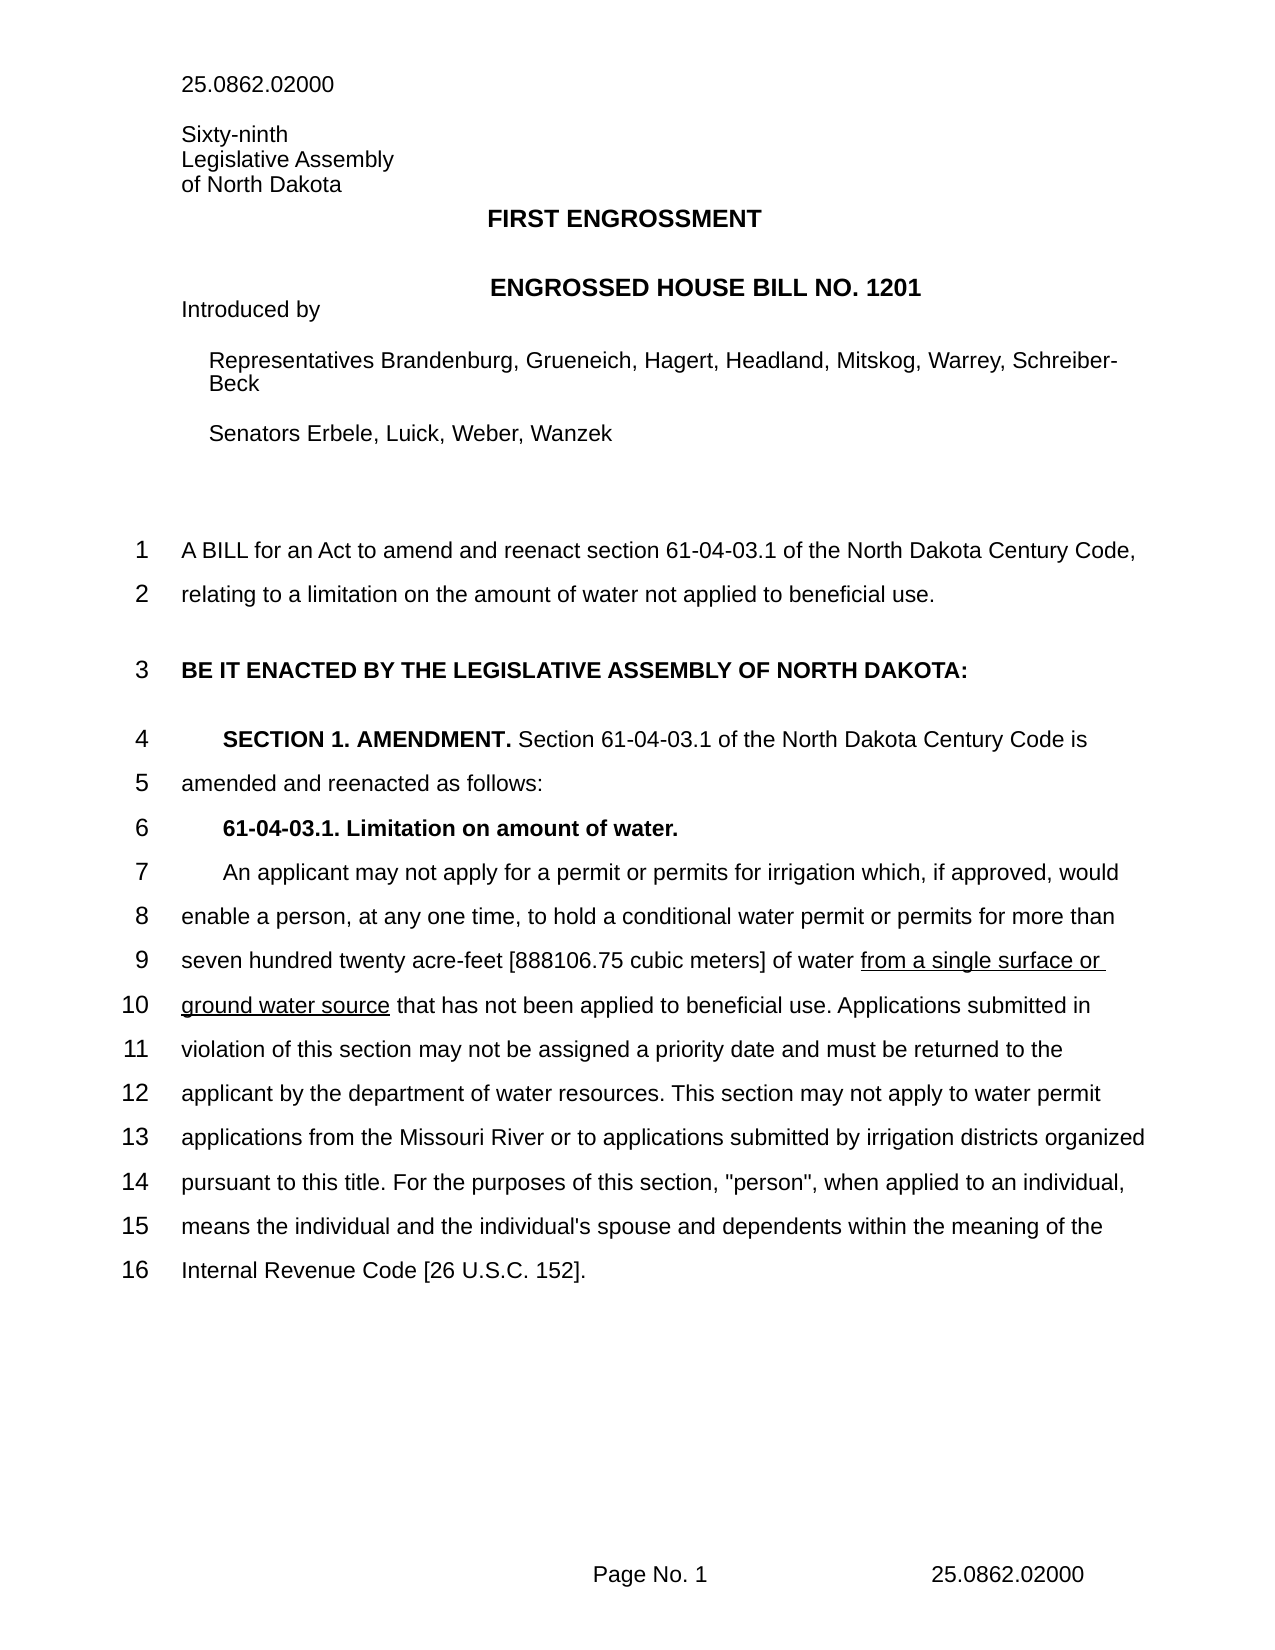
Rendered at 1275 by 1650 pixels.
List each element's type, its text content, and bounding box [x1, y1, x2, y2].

title A BILL for an Act to amend and reenact section 61‑04‑03.1 of the North Dakota Century Code, relating to a limitation on the amount of water not applied to beneficial use. [181, 523, 1154, 611]
text 25.0862.02000 [181, 73, 1154, 98]
subtitle 61‑04‑03.1. Limitation on amount of water. [181, 801, 1154, 845]
title ENGROSSED House BILL NO. 1201 [490, 272, 921, 301]
text Senators Erbele, Luick, Weber, Wanzek [208, 423, 1154, 446]
text Legislative Assembly [181, 148, 1154, 173]
title FIRST ENGROSSMENT [487, 206, 762, 233]
text of North Dakota [181, 173, 1154, 198]
text Sixty-ninth [181, 123, 1154, 148]
text An applicant may not apply for a permit or permits for irrigation which, if approved, would enable a person, at any one time, to hold a conditional water permit or permits for more than seven hundred twenty acre‑feet [888106.75 cubic meters] of water from a single surface or ground water source that has not been applied to beneficial use. Applications submitted in violation of this section may not be assigned a priority date and must be returned to the applicant by the department of water resources. This section may not apply to water permit applications from the Missouri River or to applications submitted by irrigation districts organized pursuant to this title. For the purposes of this section, "person", when applied to an individual, means the individual and the individual's spouse and dependents within the meaning of the Internal Revenue Code [26 U.S.C. 152]. [181, 845, 1154, 1287]
text Introduced by [181, 298, 1154, 323]
text BE IT ENACTED BY THE LEGISLATIVE ASSEMBLY OF NORTH DAKOTA: [181, 643, 1154, 687]
text Representatives Brandenburg, Grueneich, Hagert, Headland, Mitskog, Warrey, Schreiber-Beck [208, 350, 1154, 396]
text SECTION 1. AMENDMENT. Section 61‑04‑03.1 of the North Dakota Century Code is amended and reenacted as follows: [181, 712, 1154, 801]
